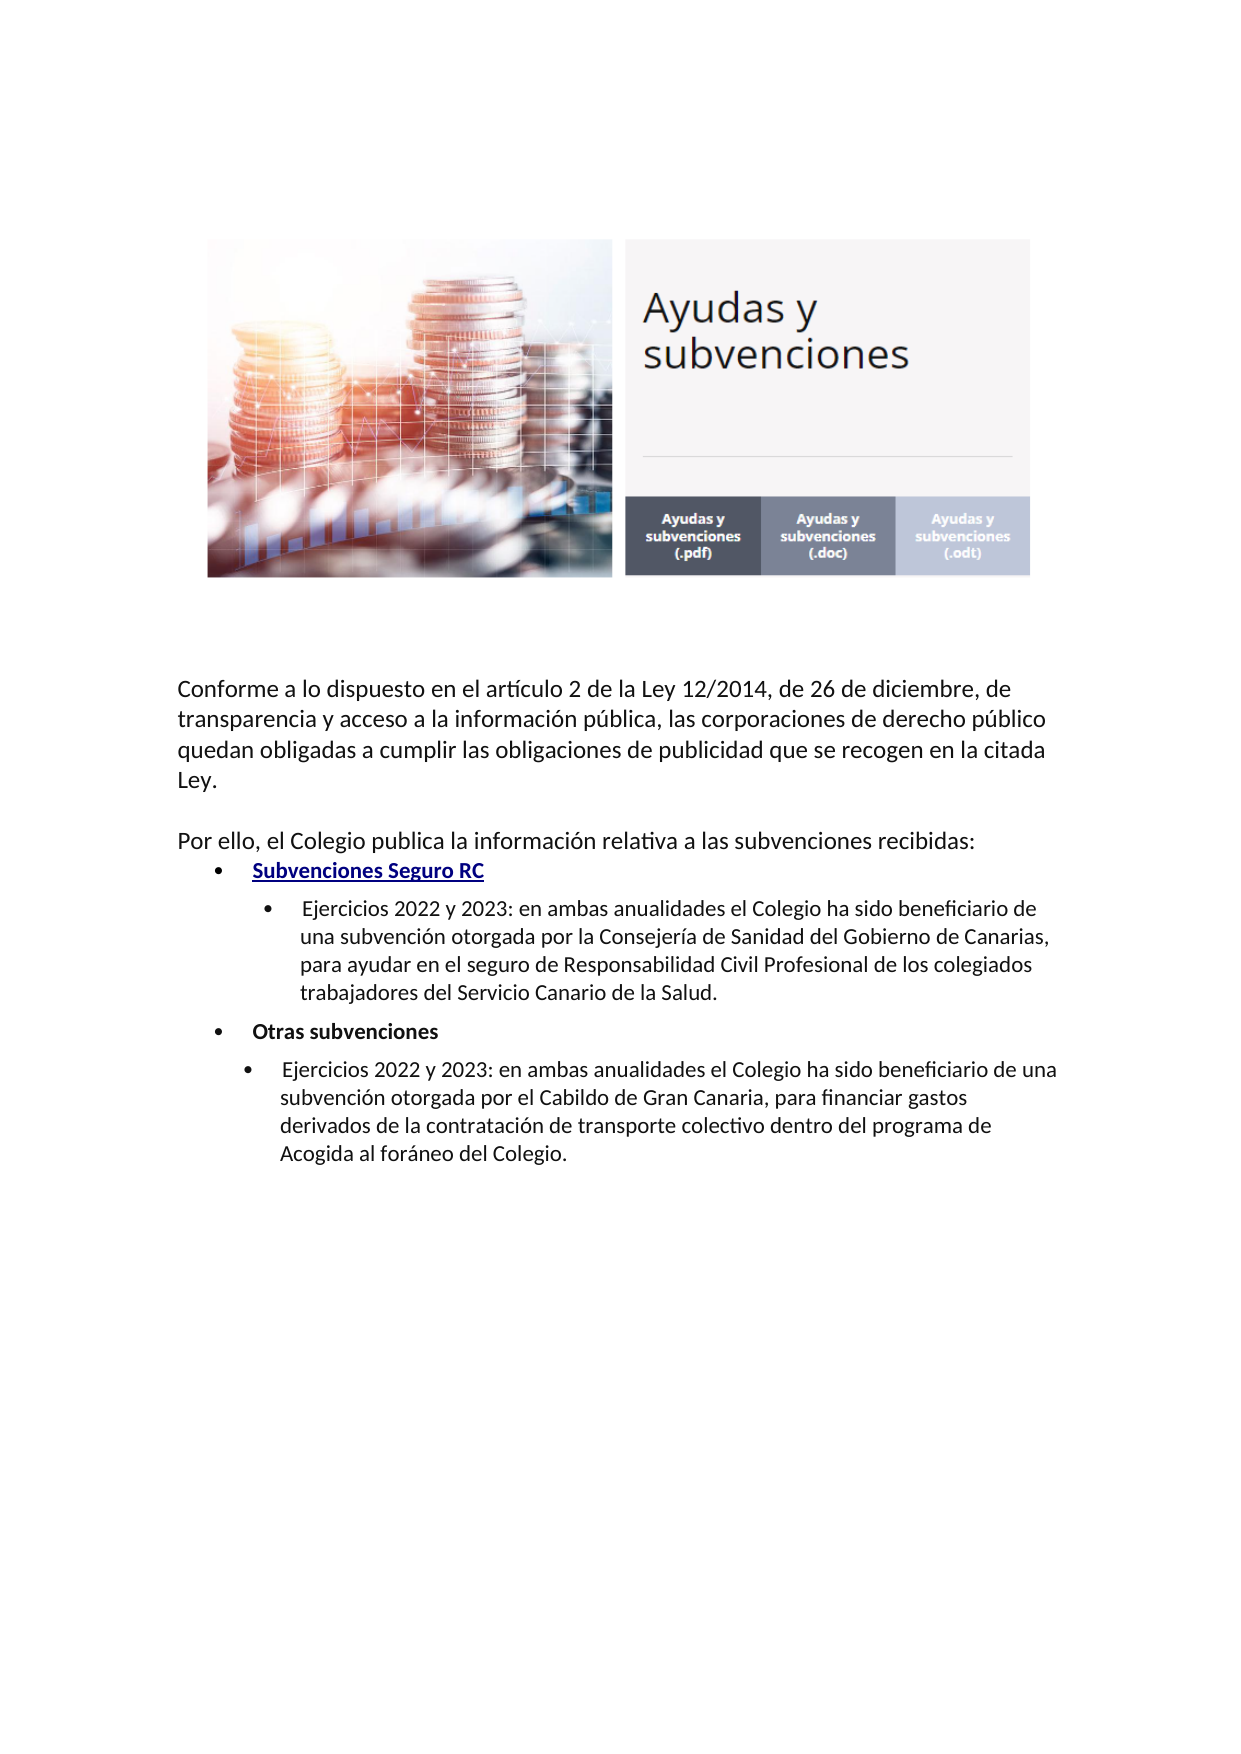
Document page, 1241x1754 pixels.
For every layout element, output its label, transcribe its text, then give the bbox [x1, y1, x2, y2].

list Subvenciones Seguro RC [215, 856, 1063, 884]
list Ejercicios 2022 y 2023: en ambas anualidades el Colegio ha sido beneficiario de una subvención otorgada por la Consejería de Sanidad del Gobierno de Canarias, para ayudar en el seguro de Responsabilidad Civil Profesional de los colegiados trabajadores del Servicio Canario de la Salud. [262, 894, 1063, 1007]
text ​ [177, 148, 1063, 176]
list Ejercicios 2022 y 2023: en ambas anualidades el Colegio ha sido beneficiario de una subvención otorgada por el Cabildo de Gran Canaria, para financiar gastos derivados de la contratación de transporte colectivo dentro del programa de Acogida al foráneo del Colegio. [242, 1055, 1063, 1167]
list Otras subvenciones [215, 1017, 1063, 1045]
text Conforme a lo dispuesto en el artículo 2 de la Ley 12/2014, de 26 de diciembre, de transparencia y acceso a la información pública, las corporaciones de derecho público quedan obligadas a cumplir las obligaciones de publicidad que se recogen en la citada Ley. Por ello, el Colegio publica la información relativa a las subvenciones recibidas: [177, 673, 1063, 856]
